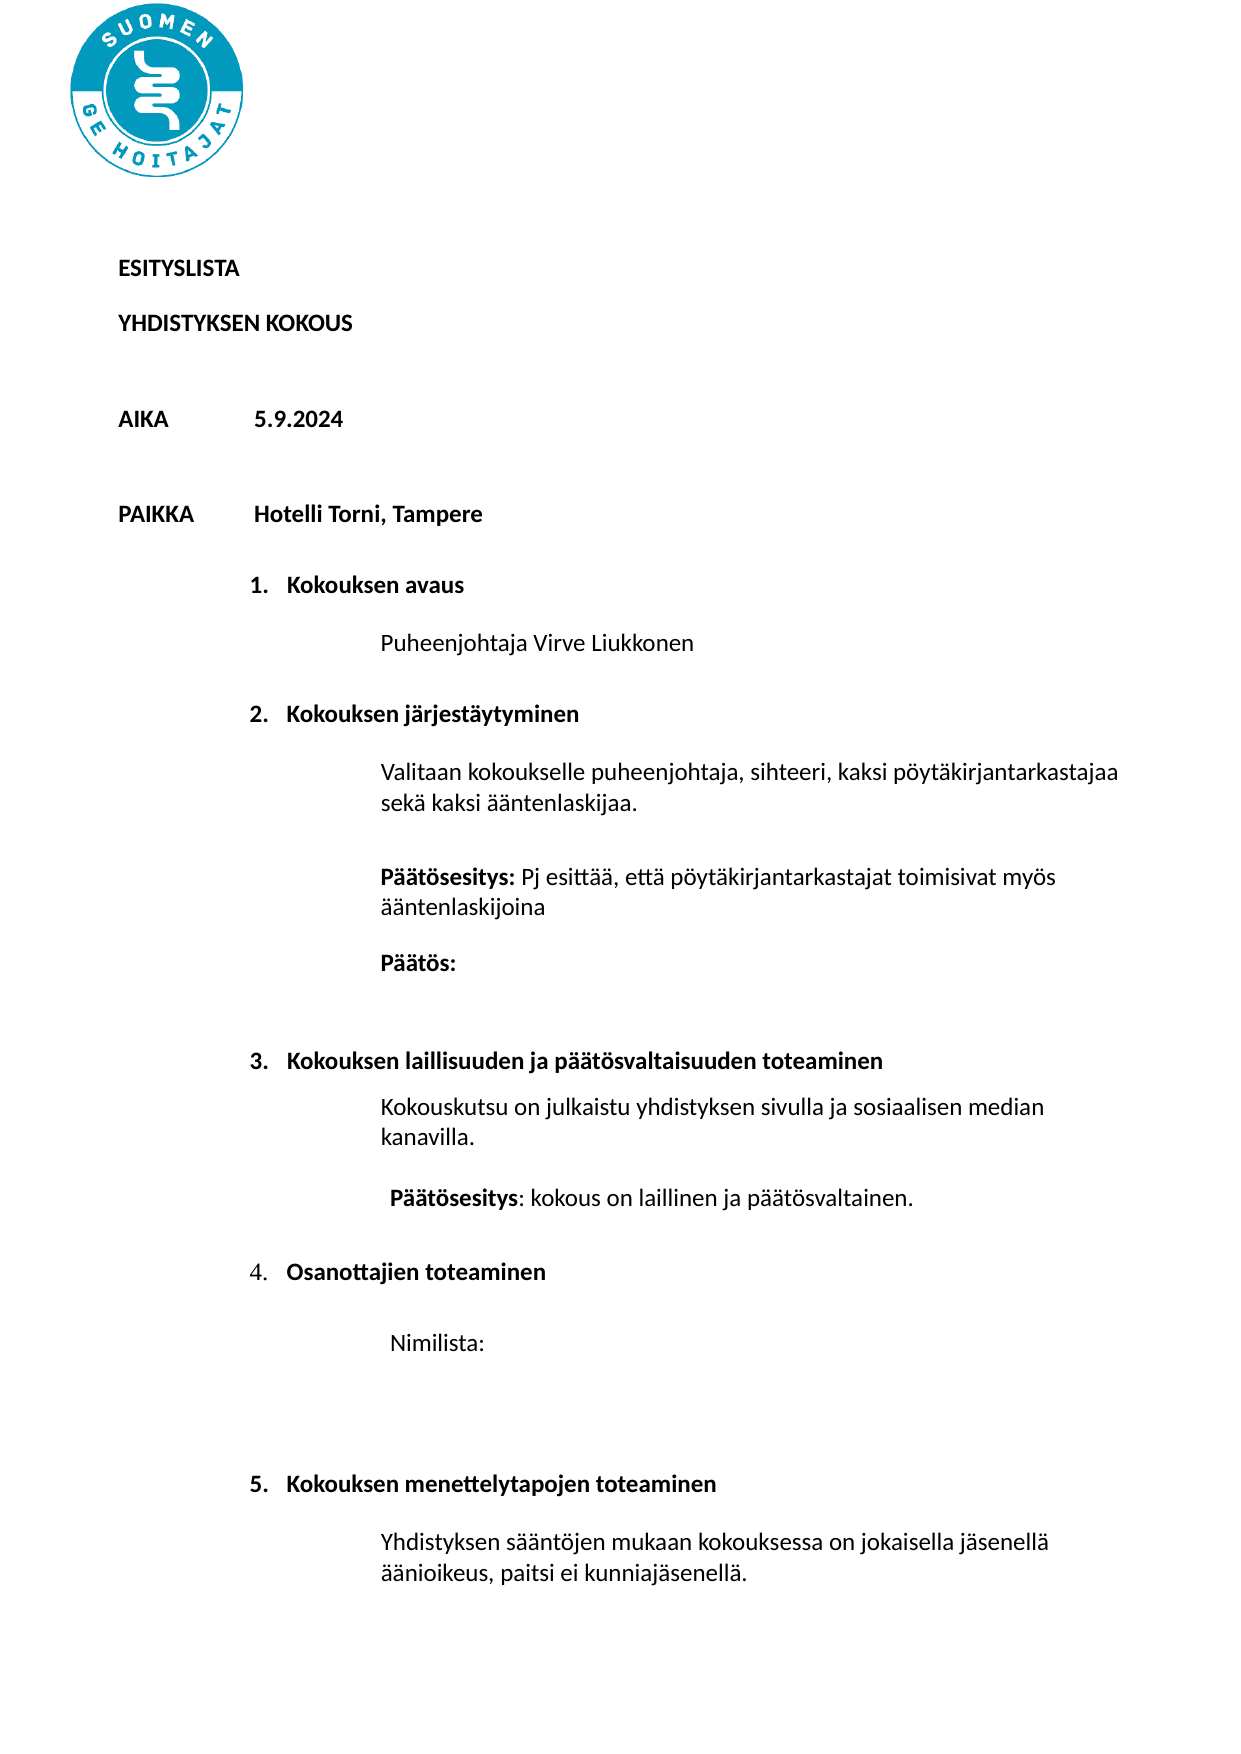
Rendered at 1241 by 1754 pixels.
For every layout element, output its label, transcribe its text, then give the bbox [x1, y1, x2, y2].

list Kokouksen järjestäytyminen [249, 698, 1122, 729]
text Valitaan kokoukselle puheenjohtaja, sihteeri, kaksi pöytäkirjantarkastajaa sekä kaksi ääntenlaskijaa. [381, 757, 1122, 818]
text YHDISTYKSEN KOKOUS [118, 307, 1122, 338]
text Päätösesitys: Pj esittää, että pöytäkirjantarkastajat toimisivat myös ääntenlaskijoina [380, 861, 1122, 922]
text ESITYSLISTA [118, 252, 1122, 282]
text Kokouskutsu on julkaistu yhdistyksen sivulla ja sosiaalisen median kanavilla. [381, 1091, 1122, 1152]
text AIKA 5.9.2024 [118, 403, 1122, 433]
text Päätös: [380, 947, 1122, 977]
list Kokouksen laillisuuden ja päätösvaltaisuuden toteaminen [249, 1045, 1122, 1076]
list Kokouksen avaus [249, 569, 1122, 600]
text Yhdistyksen sääntöjen mukaan kokouksessa on jokaisella jäsenellä äänioikeus, paitsi ei kunniajäsenellä. [381, 1526, 1122, 1587]
text Päätösesitys: kokous on laillinen ja päätösvaltainen. [254, 1182, 1122, 1213]
list Kokouksen menettelytapojen toteaminen [249, 1468, 1122, 1499]
text Puheenjohtaja Virve Liukkonen [380, 628, 1122, 658]
list Osanottajien toteaminen [249, 1256, 1122, 1287]
text PAIKKA Hotelli Torni, Tampere [118, 499, 1122, 529]
text Nimilista: [286, 1327, 1122, 1357]
